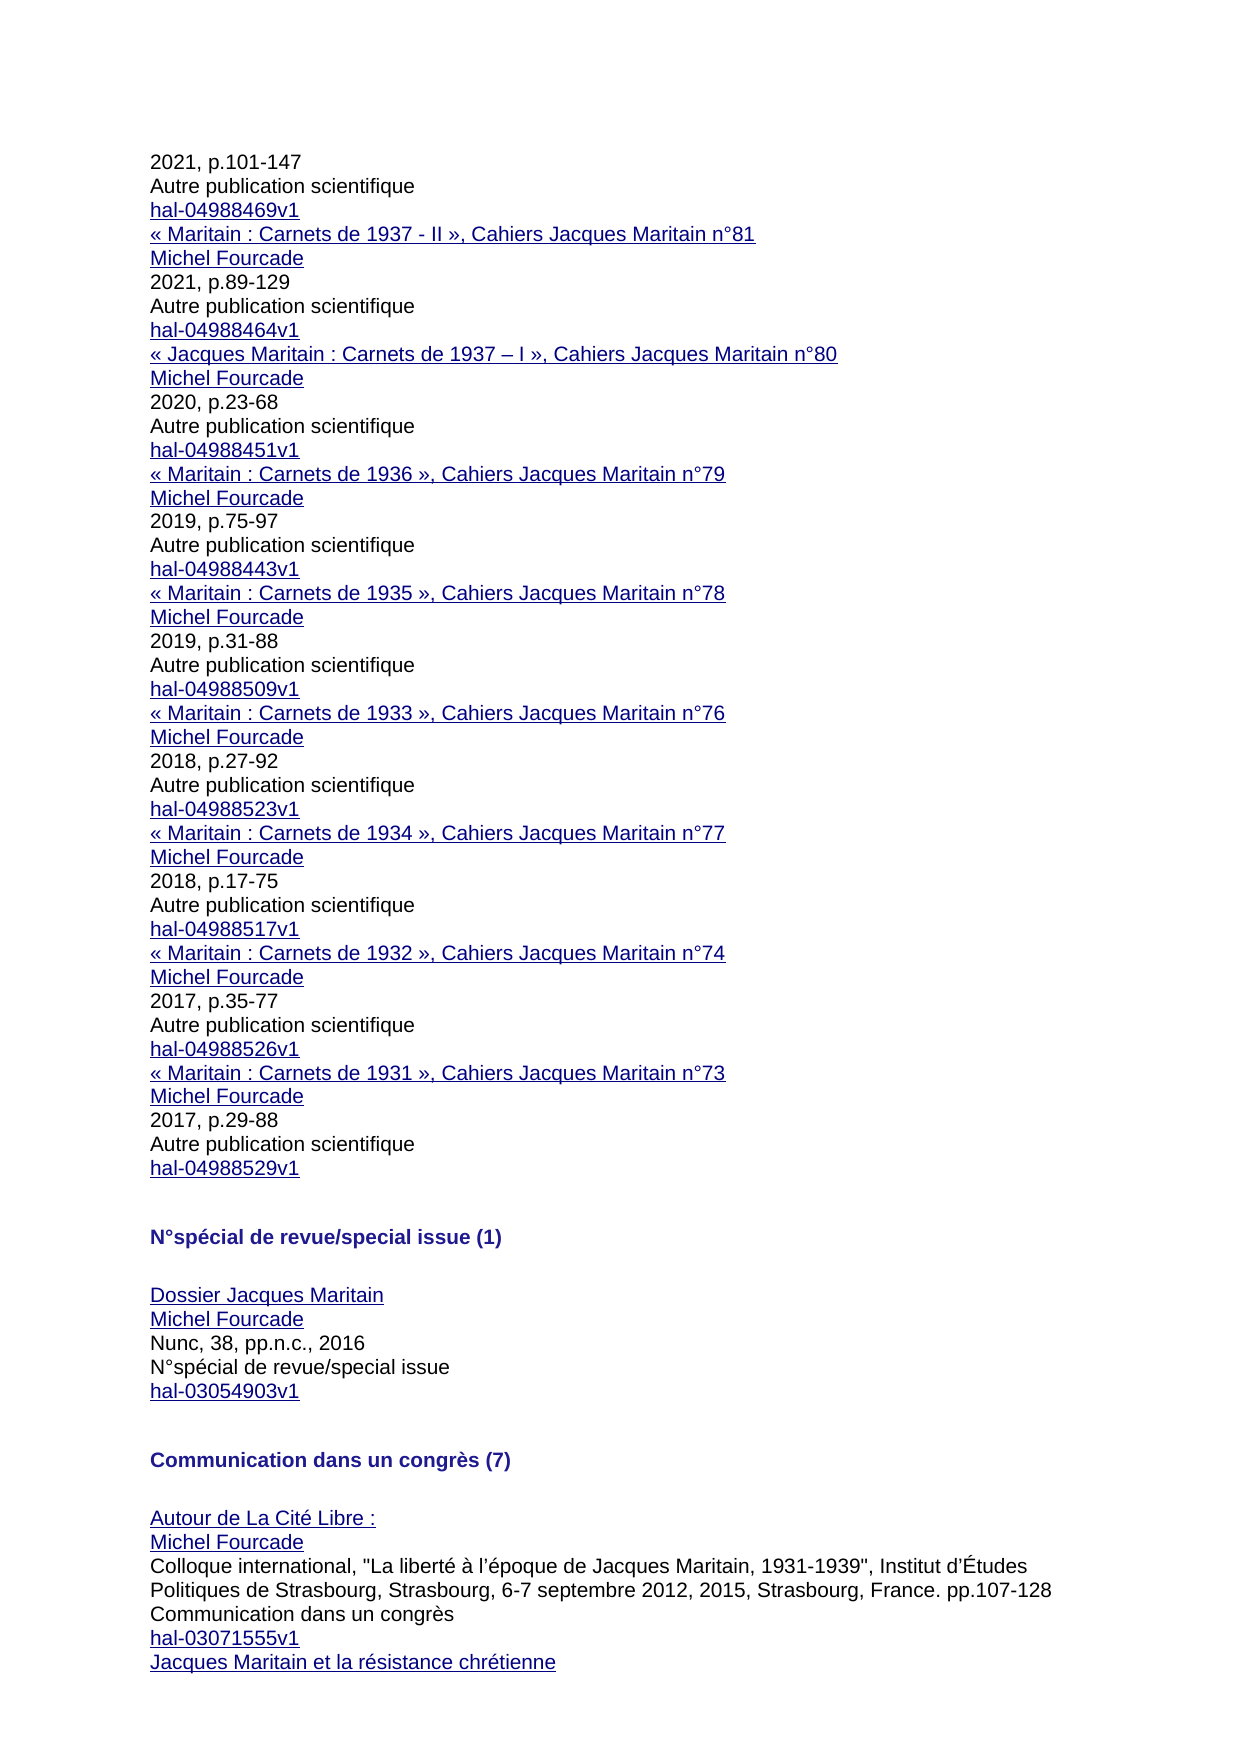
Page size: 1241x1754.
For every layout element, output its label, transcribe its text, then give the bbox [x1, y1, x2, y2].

table_cell « Maritain : Carnets de 1935 », Cahiers Jacques Maritain n°78 Michel Fourcade 2019, p.31-88 Autre publication scientifique hal-04988509v1 [150, 581, 1090, 701]
table_cell « Maritain : Carnets de 1934 », Cahiers Jacques Maritain n°77 Michel Fourcade 2018, p.17-75 Autre publication scientifique hal-04988517v1 [150, 821, 1090, 941]
table_cell « Maritain : Carnets de 1936 », Cahiers Jacques Maritain n°79 Michel Fourcade 2019, p.75-97 Autre publication scientifique hal-04988443v1 [150, 461, 1090, 581]
table_cell « Maritain : Carnets de 1931 », Cahiers Jacques Maritain n°73 Michel Fourcade 2017, p.29-88 Autre publication scientifique hal-04988529v1 [150, 1060, 1090, 1180]
subtitle N°spécial de revue/special issue (1) [150, 1225, 1090, 1249]
table_header 2021, p.101-147 Autre publication scientifique hal-04988469v1 [150, 150, 1090, 222]
table_cell « Jacques Maritain : Carnets de 1937 – I », Cahiers Jacques Maritain n°80 Michel Fourcade 2020, p.23-68 Autre publication scientifique hal-04988451v1 [150, 342, 1090, 461]
table_header Autour de La Cité Libre : Michel Fourcade Colloque international, "La liberté à l’époque de Jacques Maritain, 1931-1939", Institut d’Études Politiques de Strasbourg, Strasbourg, 6-7 septembre 2012, 2015, Strasbourg, France. pp.107-128 Communication dans un congrès hal-03071555v1 [150, 1506, 1090, 1650]
subtitle Communication dans un congrès (7) [150, 1448, 1090, 1472]
table_header Dossier Jacques Maritain Michel Fourcade Nunc, 38, pp.n.c., 2016 N°spécial de revue/special issue hal-03054903v1 [150, 1283, 1090, 1403]
table_cell « Maritain : Carnets de 1937 - II », Cahiers Jacques Maritain n°81 Michel Fourcade 2021, p.89-129 Autre publication scientifique hal-04988464v1 [150, 222, 1090, 342]
table_cell Jacques Maritain et la résistance chrétienne [150, 1650, 1090, 1674]
table_cell « Maritain : Carnets de 1932 », Cahiers Jacques Maritain n°74 Michel Fourcade 2017, p.35-77 Autre publication scientifique hal-04988526v1 [150, 941, 1090, 1060]
table_cell « Maritain : Carnets de 1933 », Cahiers Jacques Maritain n°76 Michel Fourcade 2018, p.27-92 Autre publication scientifique hal-04988523v1 [150, 701, 1090, 821]
